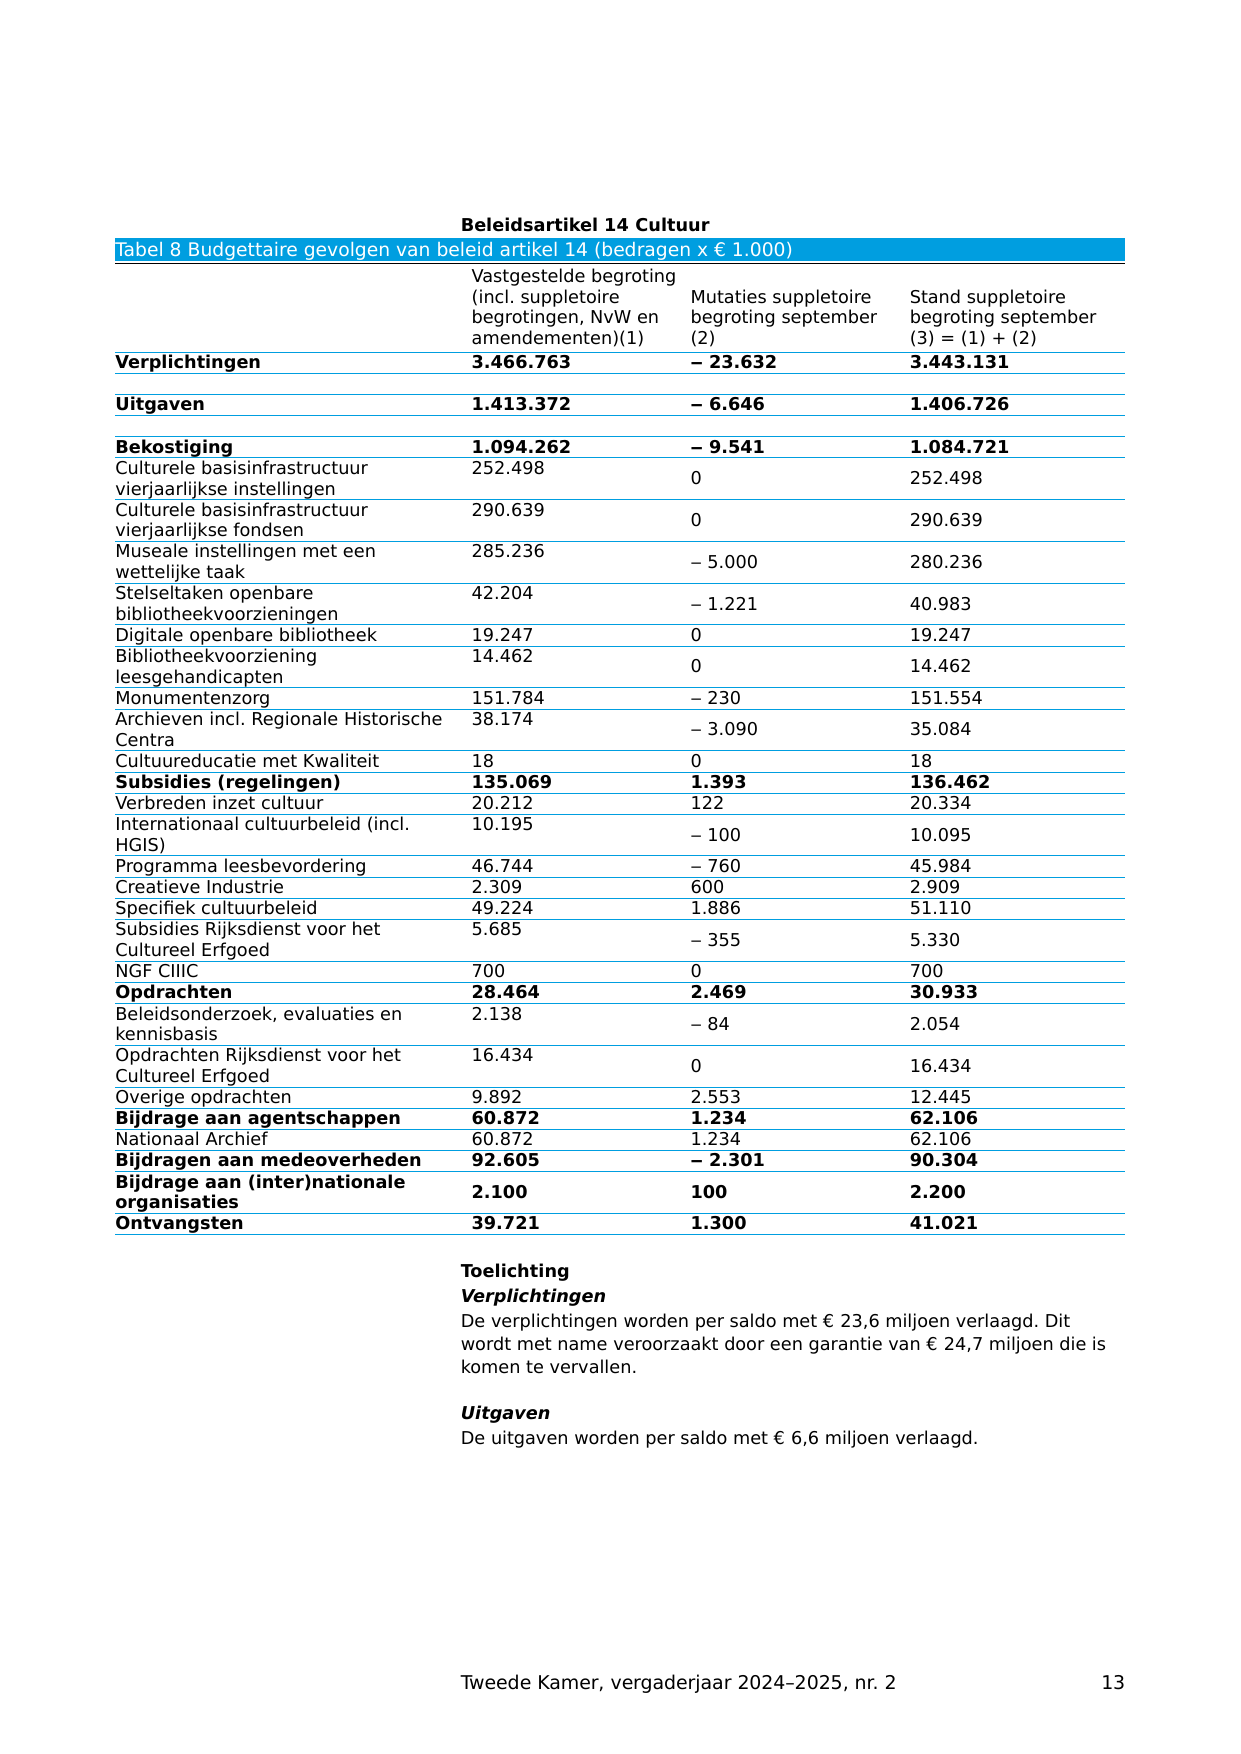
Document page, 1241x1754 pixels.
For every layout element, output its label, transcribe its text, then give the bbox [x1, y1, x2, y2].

table_cell 290.639 [469, 500, 687, 541]
table_cell 1.084.721 [907, 437, 1125, 457]
table_cell 16.434 [469, 1046, 687, 1086]
table_cell ‒ 2.301 [688, 1151, 907, 1171]
table_cell Subsidies Rijksdienst voor het Cultureel Erfgoed [115, 920, 468, 961]
table_cell ‒ 355 [688, 920, 907, 961]
table_cell Ontvangsten [115, 1214, 468, 1234]
table_cell [688, 416, 907, 436]
table_cell 30.933 [907, 983, 1125, 1003]
table_cell 14.462 [469, 647, 687, 687]
table_cell ‒ 3.090 [688, 710, 907, 750]
table_cell ‒ 1.221 [688, 584, 907, 624]
table_cell 10.195 [469, 815, 687, 855]
table_cell Programma leesbevordering [115, 856, 468, 877]
table_cell 3.466.763 [469, 353, 687, 373]
table_cell Culturele basisinfrastructuur vierjaarlijkse instellingen [115, 458, 468, 499]
table_cell 20.334 [907, 794, 1125, 814]
table_cell 600 [688, 878, 907, 898]
table_cell 1.406.726 [907, 395, 1125, 415]
table_cell Digitale openbare bibliotheek [115, 625, 468, 646]
table_cell 0 [688, 751, 907, 771]
table_cell [115, 264, 468, 352]
table_cell Creatieve Industrie [115, 878, 468, 898]
text Toelichting [461, 1259, 1125, 1282]
table_cell ‒ 23.632 [688, 353, 907, 373]
table_cell 38.174 [469, 710, 687, 750]
table_cell 19.247 [469, 625, 687, 646]
table_cell ‒ 9.541 [688, 437, 907, 457]
table_cell Bijdragen aan medeoverheden [115, 1151, 468, 1171]
table_cell 49.224 [469, 899, 687, 919]
table_cell Specifiek cultuurbeleid [115, 899, 468, 919]
table_cell 2.909 [907, 878, 1125, 898]
table_cell 3.443.131 [907, 353, 1125, 373]
table_cell 60.872 [469, 1130, 687, 1150]
table_cell 10.095 [907, 815, 1125, 855]
table_cell Mutaties suppletoire begroting september (2) [688, 264, 907, 352]
table_cell 90.304 [907, 1151, 1125, 1171]
table_cell 62.106 [907, 1109, 1125, 1129]
table_cell Subsidies (regelingen) [115, 773, 468, 792]
table_cell Museale instellingen met een wettelijke taak [115, 542, 468, 583]
table_cell 700 [469, 962, 687, 982]
table_cell 41.021 [907, 1214, 1125, 1234]
table_cell 5.330 [907, 920, 1125, 961]
table_cell 280.236 [907, 542, 1125, 583]
table_cell ‒ 100 [688, 815, 907, 855]
table_cell 14.462 [907, 647, 1125, 687]
table_cell 1.094.262 [469, 437, 687, 457]
table_cell 290.639 [907, 500, 1125, 541]
table_cell 151.554 [907, 688, 1125, 708]
table_cell 1.886 [688, 899, 907, 919]
table_cell 46.744 [469, 856, 687, 877]
table_cell Bibliotheekvoorziening leesgehandicapten [115, 647, 468, 687]
table_cell Bijdrage aan agentschappen [115, 1109, 468, 1129]
table_cell 2.138 [469, 1004, 687, 1045]
table_cell [115, 416, 468, 436]
table_cell 0 [688, 1046, 907, 1086]
table_cell Nationaal Archief [115, 1130, 468, 1150]
table_cell [115, 374, 468, 394]
text Verplichtingen [461, 1284, 1125, 1307]
table_cell ‒ 5.000 [688, 542, 907, 583]
table_cell 100 [688, 1172, 907, 1213]
text Beleidsartikel 14 Cultuur [461, 213, 1125, 236]
table_cell 252.498 [907, 458, 1125, 499]
text De verplichtingen worden per saldo met € 23,6 miljoen verlaagd. Dit wordt met name veroorzaakt door een garantie van € 24,7 miljoen die is komen te vervallen. [461, 1309, 1125, 1378]
table_cell Opdrachten Rijksdienst voor het Cultureel Erfgoed [115, 1046, 468, 1086]
table_cell Cultuureducatie met Kwaliteit [115, 751, 468, 771]
table_cell ‒ 6.646 [688, 395, 907, 415]
table_cell Overige opdrachten [115, 1088, 468, 1108]
table_cell 62.106 [907, 1130, 1125, 1150]
table_cell 2.054 [907, 1004, 1125, 1045]
table_cell Bijdrage aan (inter)nationale organisaties [115, 1172, 468, 1213]
table_cell 60.872 [469, 1109, 687, 1129]
table_cell Stand suppletoire begroting september (3) = (1) + (2) [907, 264, 1125, 352]
table_cell 42.204 [469, 584, 687, 624]
table_cell 0 [688, 500, 907, 541]
table_cell 0 [688, 647, 907, 687]
table_cell Uitgaven [115, 395, 468, 415]
table_cell 20.212 [469, 794, 687, 814]
table_cell [688, 374, 907, 394]
table_cell ‒ 230 [688, 688, 907, 708]
table_cell 92.605 [469, 1151, 687, 1171]
text De uitgaven worden per saldo met € 6,6 miljoen verlaagd. [461, 1426, 1125, 1449]
table_cell 1.413.372 [469, 395, 687, 415]
table_cell 151.784 [469, 688, 687, 708]
table_cell 2.553 [688, 1088, 907, 1108]
table_cell Bekostiging [115, 437, 468, 457]
table_cell [907, 416, 1125, 436]
table_cell [469, 416, 687, 436]
table_cell 51.110 [907, 899, 1125, 919]
table_cell 135.069 [469, 773, 687, 792]
text Uitgaven [461, 1401, 1125, 1424]
table_cell 39.721 [469, 1214, 687, 1234]
table_cell 1.234 [688, 1109, 907, 1129]
table_cell Stelseltaken openbare bibliotheekvoorzieningen [115, 584, 468, 624]
table_cell 18 [907, 751, 1125, 771]
table_cell 2.469 [688, 983, 907, 1003]
table_cell 2.309 [469, 878, 687, 898]
table_cell 122 [688, 794, 907, 814]
table_cell 18 [469, 751, 687, 771]
table_cell 0 [688, 962, 907, 982]
table_cell 136.462 [907, 773, 1125, 792]
table_cell 9.892 [469, 1088, 687, 1108]
table_cell 40.983 [907, 584, 1125, 624]
table_cell 5.685 [469, 920, 687, 961]
table_cell 1.300 [688, 1214, 907, 1234]
table_cell 45.984 [907, 856, 1125, 877]
table_cell Verplichtingen [115, 353, 468, 373]
table_cell ‒ 84 [688, 1004, 907, 1045]
table_cell ‒ 760 [688, 856, 907, 877]
table_cell 35.084 [907, 710, 1125, 750]
table_cell Archieven incl. Regionale Historische Centra [115, 710, 468, 750]
table_cell 2.200 [907, 1172, 1125, 1213]
table_cell Vastgestelde begroting (incl. suppletoire begrotingen, NvW en amendementen)(1) [469, 264, 687, 352]
table_cell Beleidsonderzoek, evaluaties en kennisbasis [115, 1004, 468, 1045]
table_cell 16.434 [907, 1046, 1125, 1086]
table_cell 12.445 [907, 1088, 1125, 1108]
table_cell [907, 374, 1125, 394]
table_cell 28.464 [469, 983, 687, 1003]
table_cell [469, 374, 687, 394]
table_cell 1.393 [688, 773, 907, 792]
table_cell 252.498 [469, 458, 687, 499]
table_cell 700 [907, 962, 1125, 982]
table_cell 1.234 [688, 1130, 907, 1150]
table_cell Verbreden inzet cultuur [115, 794, 468, 814]
table_cell Opdrachten [115, 983, 468, 1003]
table_cell Monumentenzorg [115, 688, 468, 708]
table_cell 19.247 [907, 625, 1125, 646]
table_cell 0 [688, 625, 907, 646]
table_cell 0 [688, 458, 907, 499]
table_cell 2.100 [469, 1172, 687, 1213]
table_cell 285.236 [469, 542, 687, 583]
table_cell Culturele basisinfrastructuur vierjaarlijkse fondsen [115, 500, 468, 541]
table_cell NGF CIIIC [115, 962, 468, 982]
table_cell Internationaal cultuurbeleid (incl. HGIS) [115, 815, 468, 855]
